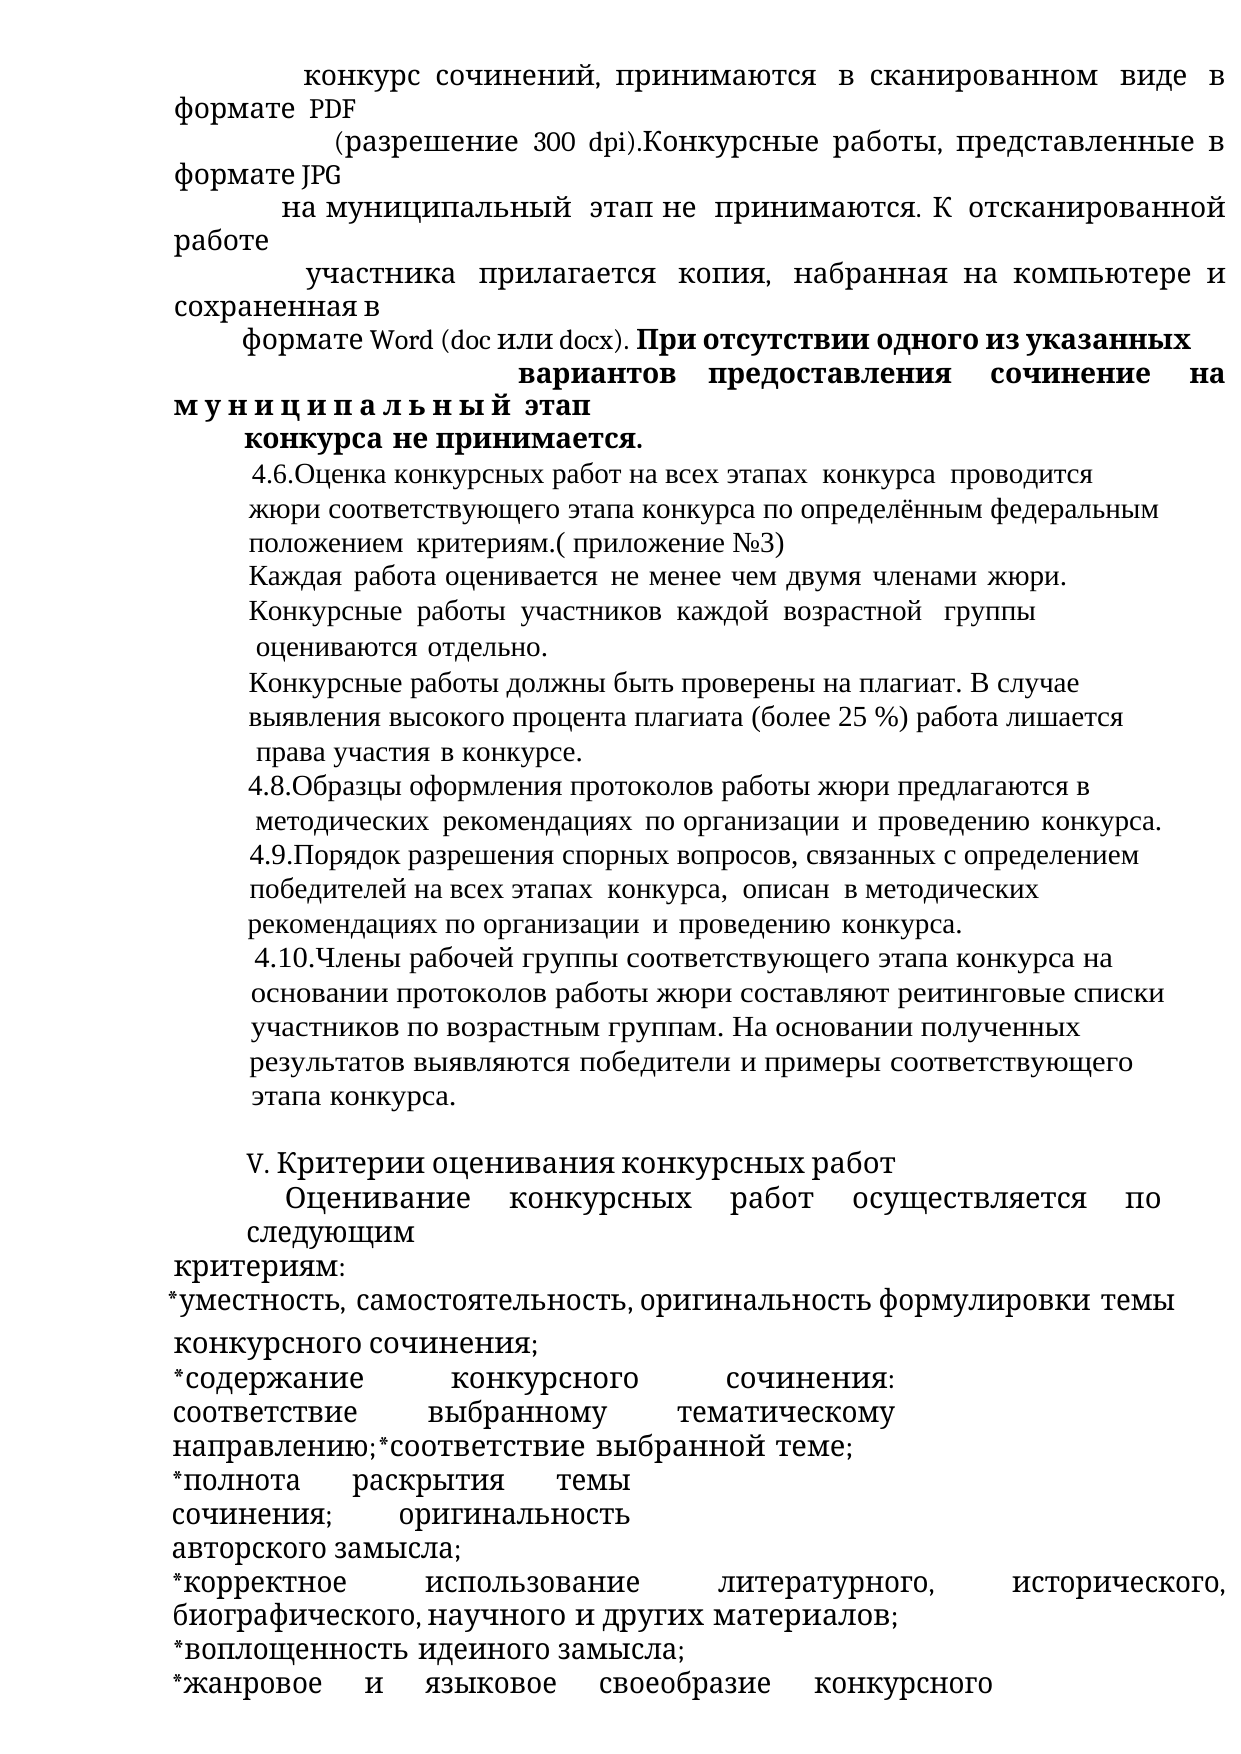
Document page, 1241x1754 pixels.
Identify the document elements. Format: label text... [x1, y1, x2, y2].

text победителей на всех этапах конкурса, описан в методических [175, 872, 1163, 905]
text конкурс сочинений, принимаются в сканированном виде в формате PDF [173, 60, 1226, 125]
list 4.6.Оценка конкурсных работ на всех этапах конкурса проводится [174, 456, 1163, 490]
list 4.10.Члены рабочей группы соответствующего этапа конкурса на [173, 941, 1166, 974]
text методических рекомендациях по организации и проведению конкурса. [174, 803, 1167, 836]
list *жанровое и языковое своеобразие конкурсного [171, 1667, 993, 1701]
text *полнота раскрытия темы сочинения; оригинальность авторского замысла; [171, 1464, 631, 1566]
list Оценивание конкурсных работ осуществляется по следующим [246, 1182, 1162, 1250]
list жюри соответствующего этапа конкурса по определённым федеральным [174, 491, 1163, 524]
text выявления высокого процента плагиата (более 25 %) работа лишается [175, 699, 1165, 733]
list основании протоколов работы жюри составляют реитинговые списки [173, 975, 1166, 1009]
list V. Критерии оценивания конкурсных работ [246, 1147, 1162, 1181]
text *воплощенность идеиного замысла; [172, 1633, 1226, 1667]
list участников по возрастным группам. На основании полученных [173, 1009, 1166, 1043]
text участника прилагается копия, набранная на компьютере и сохраненная в [173, 258, 1226, 323]
text (разрешение 300 dpi).Конкурсные работы, представленные в формате JPG [173, 126, 1226, 191]
list результатов выявляются победители и примеры соответствующего [173, 1044, 1166, 1078]
text оцениваются отдельно. [174, 629, 1164, 663]
text критериям: [173, 1251, 1226, 1283]
list этапа конкурса. [173, 1078, 1166, 1112]
text 4.8.Образцы оформления протоколов работы жюри предлагаются в [174, 768, 1167, 802]
list положением критериям.( приложение №3) [174, 526, 1163, 559]
text формате Word (doc или docx). При отсутствии одного из указанных [173, 324, 1226, 357]
text вариантов предоставления сочинение на муниципальный этап [173, 358, 1226, 422]
text Конкурсные работы участников каждой возрастной группы [174, 593, 1164, 627]
text права участия в конкурсе. [175, 734, 1165, 767]
text конкурсного сочинения; [174, 1327, 1226, 1361]
text Конкурсные работы должны быть проверены на плагиат. В случае [175, 665, 1165, 698]
text 4.9.Порядок разрешения спорных вопросов, связанных с определением [175, 837, 1163, 871]
text рекомендациях по организации и проведению конкурса. [175, 906, 1163, 940]
text на муниципальный этап не принимаются. К отсканированной работе [173, 192, 1226, 257]
text Каждая работа оценивается не менее чем двумя членами жюри. [248, 560, 1226, 592]
text *уместность, самостоятельность, оригинальность формулировки темы [33, 1284, 1226, 1318]
text *корректное использование литературного, исторического, биографического, научного и других материалов; [171, 1566, 1226, 1633]
text *содержание конкурсного сочинения: соответствие выбранному тематическому направлению; *соответствие выбранной теме; [172, 1363, 895, 1464]
text конкурса не принимается. [173, 424, 1226, 456]
